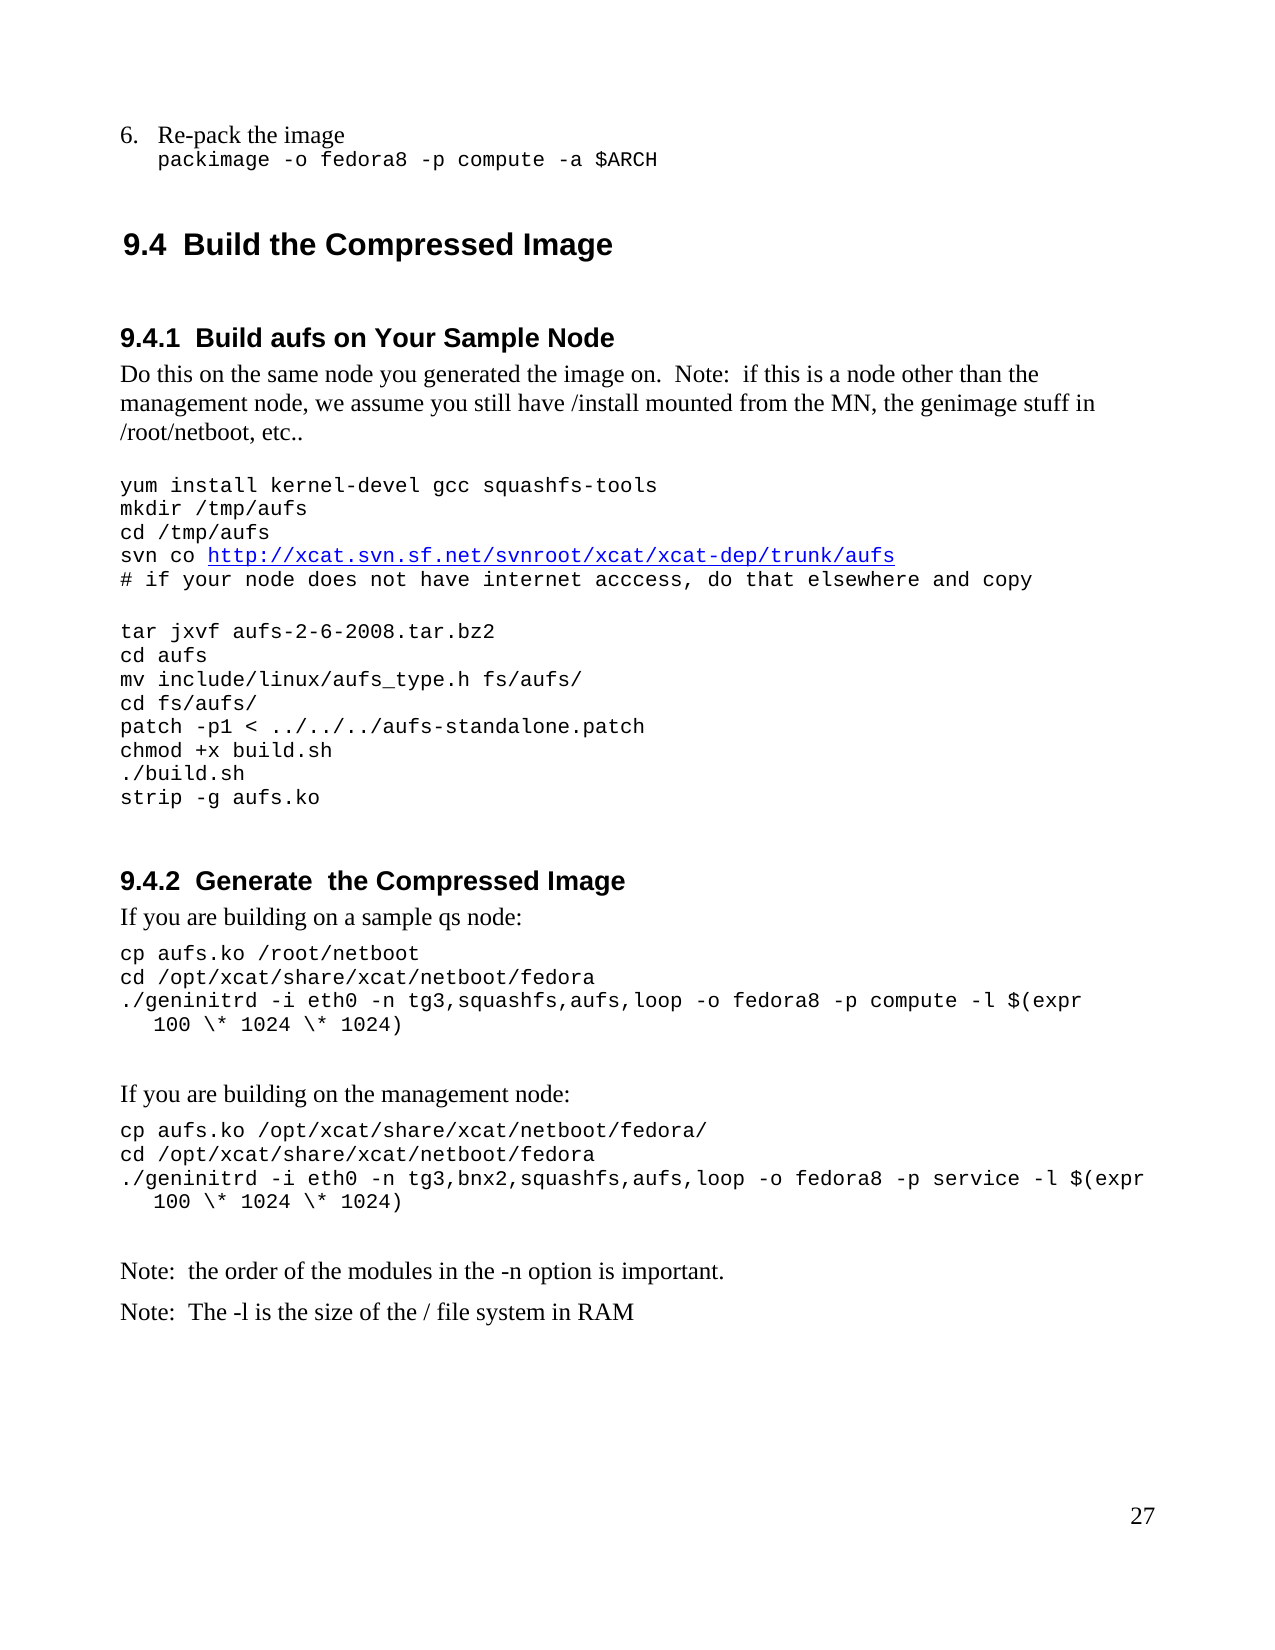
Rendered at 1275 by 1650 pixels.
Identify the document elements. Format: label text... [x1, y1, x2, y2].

text # if your node does not have internet acccess, do that elsewhere and copy [120, 569, 1155, 593]
text If you are building on the management node: [120, 1079, 1155, 1108]
subtitle Generate the Compressed Image [120, 864, 1155, 896]
text tar jxvf aufs-2-6-2008.tar.bz2 [120, 622, 1155, 645]
text strip -g aufs.ko [120, 787, 1155, 811]
text ./geninitrd -i eth0 -n tg3,squashfs,aufs,loop -o fedora8 -p compute -l $(expr 100 \* 1024 \* 1024) [120, 991, 1155, 1038]
text yum install kernel-devel gcc squashfs-tools [120, 474, 1155, 498]
text cd fs/aufs/ [120, 692, 1155, 716]
text cd /opt/xcat/share/xcat/netboot/fedora [120, 1144, 1155, 1168]
text svn co http://xcat.svn.sf.net/svnroot/xcat/xcat-dep/trunk/aufs [120, 546, 1155, 569]
text chmod +x build.sh [120, 740, 1155, 763]
text ./build.sh [120, 763, 1155, 787]
text mv include/linux/aufs_type.h fs/aufs/ [120, 669, 1155, 692]
text cd aufs [120, 645, 1155, 669]
text patch -p1 < ../../../aufs-standalone.patch [120, 716, 1155, 740]
text cd /opt/xcat/share/xcat/netboot/fedora [120, 967, 1155, 991]
text If you are building on a sample qs node: [120, 902, 1155, 931]
text Do this on the same node you generated the image on. Note: if this is a node other than the management node, we assume you still have /install mounted from the MN, the genimage stuff in /root/netboot, etc.. [120, 359, 1155, 446]
text cd /tmp/aufs [120, 522, 1155, 546]
subtitle Build aufs on Your Sample Node [120, 322, 1155, 353]
text cp aufs.ko /root/netboot [120, 943, 1155, 967]
text cp aufs.ko /opt/xcat/share/xcat/netboot/fedora/ [120, 1120, 1155, 1144]
list Re-pack the image [120, 120, 1155, 149]
text packimage -o fedora8 -p compute -a $ARCH [157, 149, 1155, 172]
text ./geninitrd -i eth0 -n tg3,bnx2,squashfs,aufs,loop -o fedora8 -p service -l $(expr 100 \* 1024 \* 1024) [120, 1168, 1155, 1215]
text Note: The -l is the size of the / file system in RAM [120, 1297, 1155, 1326]
text Note: the order of the modules in the -n option is important. [120, 1256, 1155, 1285]
text mkdir /tmp/aufs [120, 498, 1155, 522]
subtitle Build the Compressed Image [123, 226, 1155, 262]
